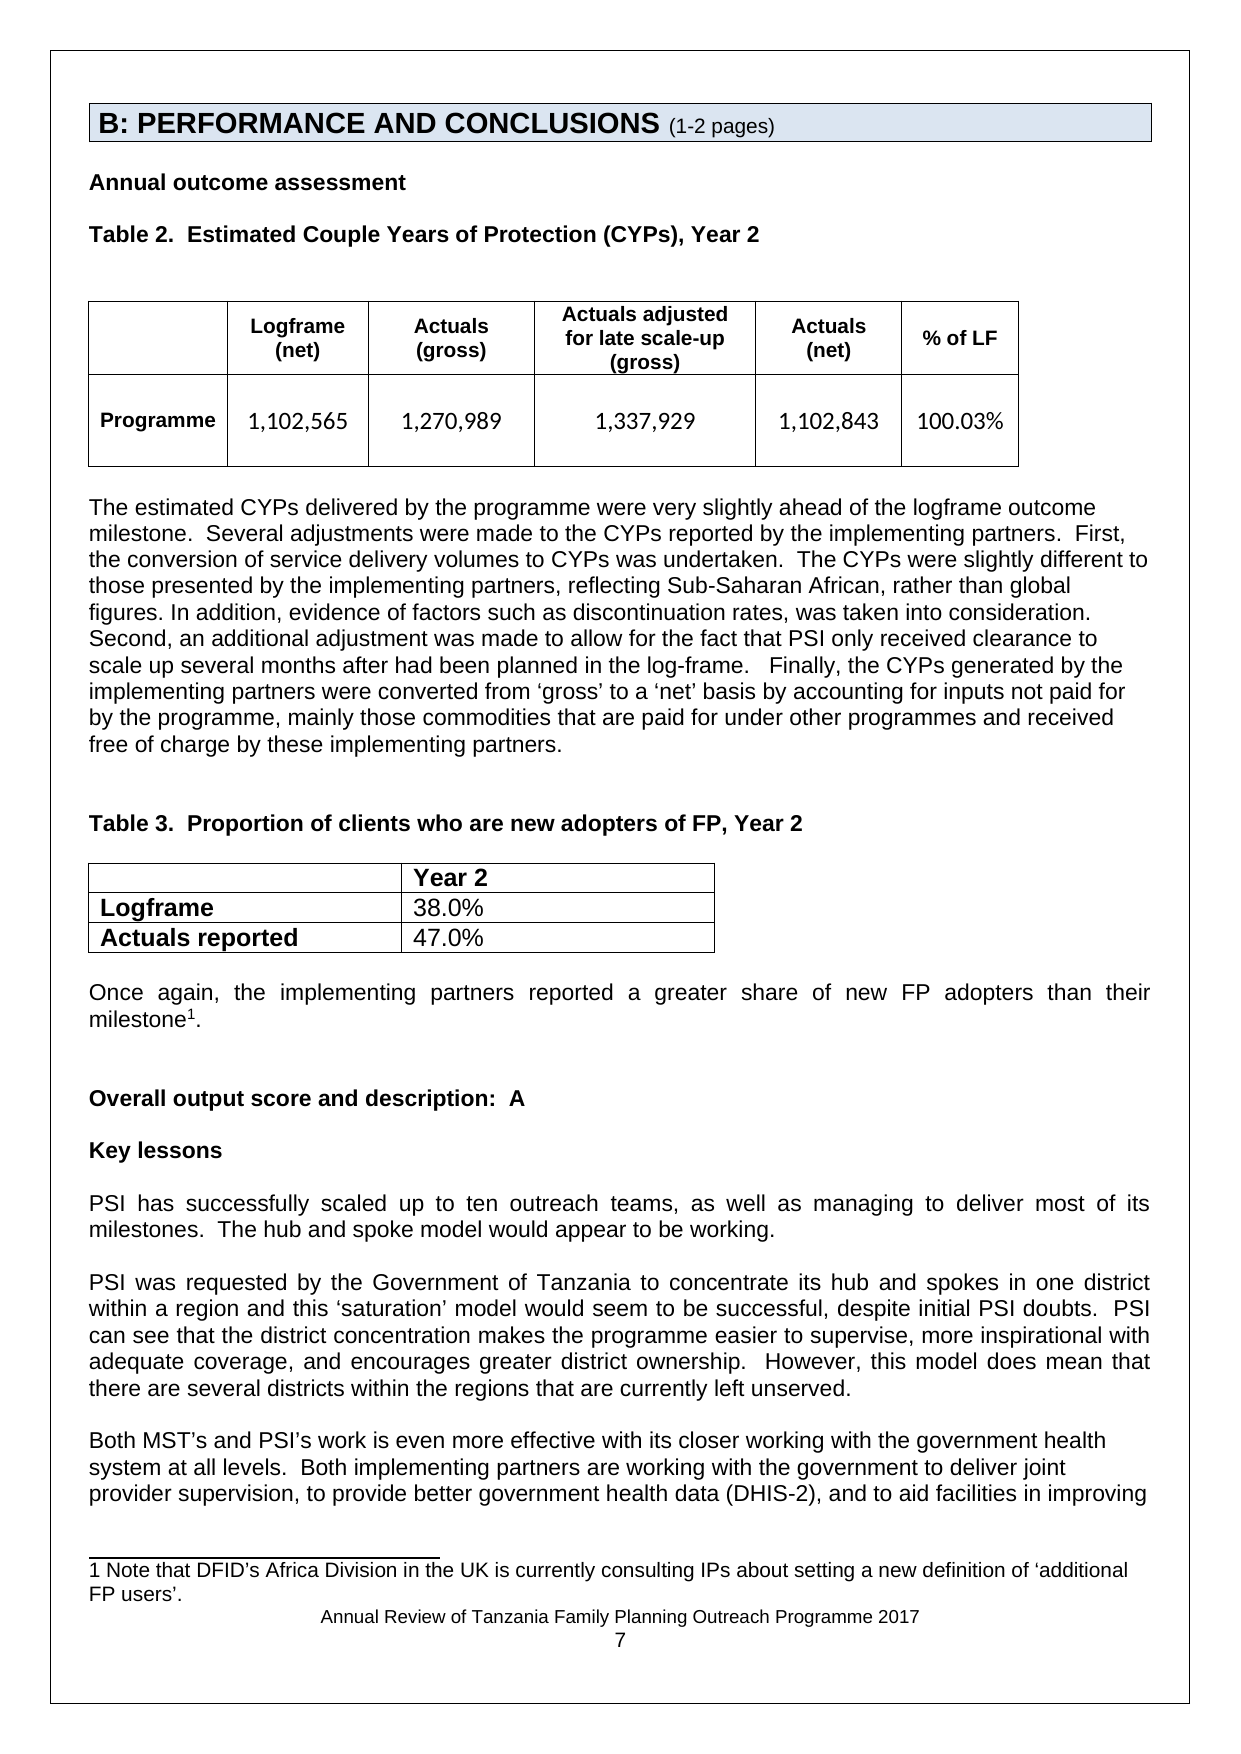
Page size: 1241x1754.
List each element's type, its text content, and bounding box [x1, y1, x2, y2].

table_cell 1,102,565 [228, 375, 368, 466]
table_header Actuals (net) [756, 302, 901, 373]
table_cell 1,337,929 [535, 375, 755, 466]
table_header Year 2 [402, 864, 714, 892]
table_cell 38.0% [402, 893, 714, 922]
text Key lessons [89, 1137, 1152, 1164]
text Once again, the implementing partners reported a greater share of new FP adopters than their milestone. [89, 979, 1152, 1032]
table_cell Logframe [89, 893, 401, 922]
table_cell 100.03% [902, 375, 1018, 466]
text Table 3. Proportion of clients who are new adopters of FP, Year 2 [89, 810, 1152, 836]
text Both MST’s and PSI’s work is even more effective with its closer working with the government health system at all levels. Both implementing partners are working with the government to deliver joint provider supervision, to provide better government health data (DHIS-2), and to aid facilities in improving [89, 1427, 1152, 1506]
table_cell Programme [89, 375, 227, 466]
table_header Actuals adjusted for late scale-up (gross) [535, 302, 755, 373]
text Overall output score and description: A [89, 1084, 1152, 1111]
table_cell Actuals reported [89, 923, 401, 952]
table_header % of LF [902, 302, 1018, 373]
table_header Actuals (gross) [369, 302, 534, 373]
table_header Logframe (net) [228, 302, 368, 373]
text Note that DFID’s Africa Division in the UK is currently consulting IPs about setting a new definition of ‘additional FP users’. [89, 1558, 1152, 1606]
text Table 2. Estimated Couple Years of Protection (CYPs), Year 2 [89, 221, 1152, 248]
text PSI was requested by the Government of Tanzania to concentrate its hub and spokes in one district within a region and this ‘saturation’ model would seem to be successful, despite initial PSI doubts. PSI can see that the district concentration makes the programme easier to supervise, more inspirational with adequate coverage, and encourages greater district ownership. However, this model does mean that there are several districts within the regions that are currently left unserved. [89, 1269, 1152, 1401]
subtitle B: PERFORMANCE AND CONCLUSIONS (1-2 pages) [90, 104, 1151, 141]
table_header [89, 864, 401, 892]
text The estimated CYPs delivered by the programme were very slightly ahead of the logframe outcome milestone. Several adjustments were made to the CYPs reported by the implementing partners. First, the conversion of service delivery volumes to CYPs was undertaken. The CYPs were slightly different to those presented by the implementing partners, reflecting Sub-Saharan African, rather than global figures. In addition, evidence of factors such as discontinuation rates, was taken into consideration. Second, an additional adjustment was made to allow for the fact that PSI only received clearance to scale up several months after had been planned in the log-frame. Finally, the CYPs generated by the implementing partners were converted from ‘gross’ to a ‘net’ basis by accounting for inputs not paid for by the programme, mainly those commodities that are paid for under other programmes and received free of charge by these implementing partners. [89, 493, 1152, 757]
table_header [89, 302, 227, 373]
table_cell 1,270,989 [369, 375, 534, 466]
table_cell 1,102,843 [756, 375, 901, 466]
text Annual outcome assessment [89, 169, 1152, 195]
table_cell 47.0% [402, 923, 714, 952]
text PSI has successfully scaled up to ten outreach teams, as well as managing to deliver most of its milestones. The hub and spoke model would appear to be working. [89, 1190, 1152, 1243]
